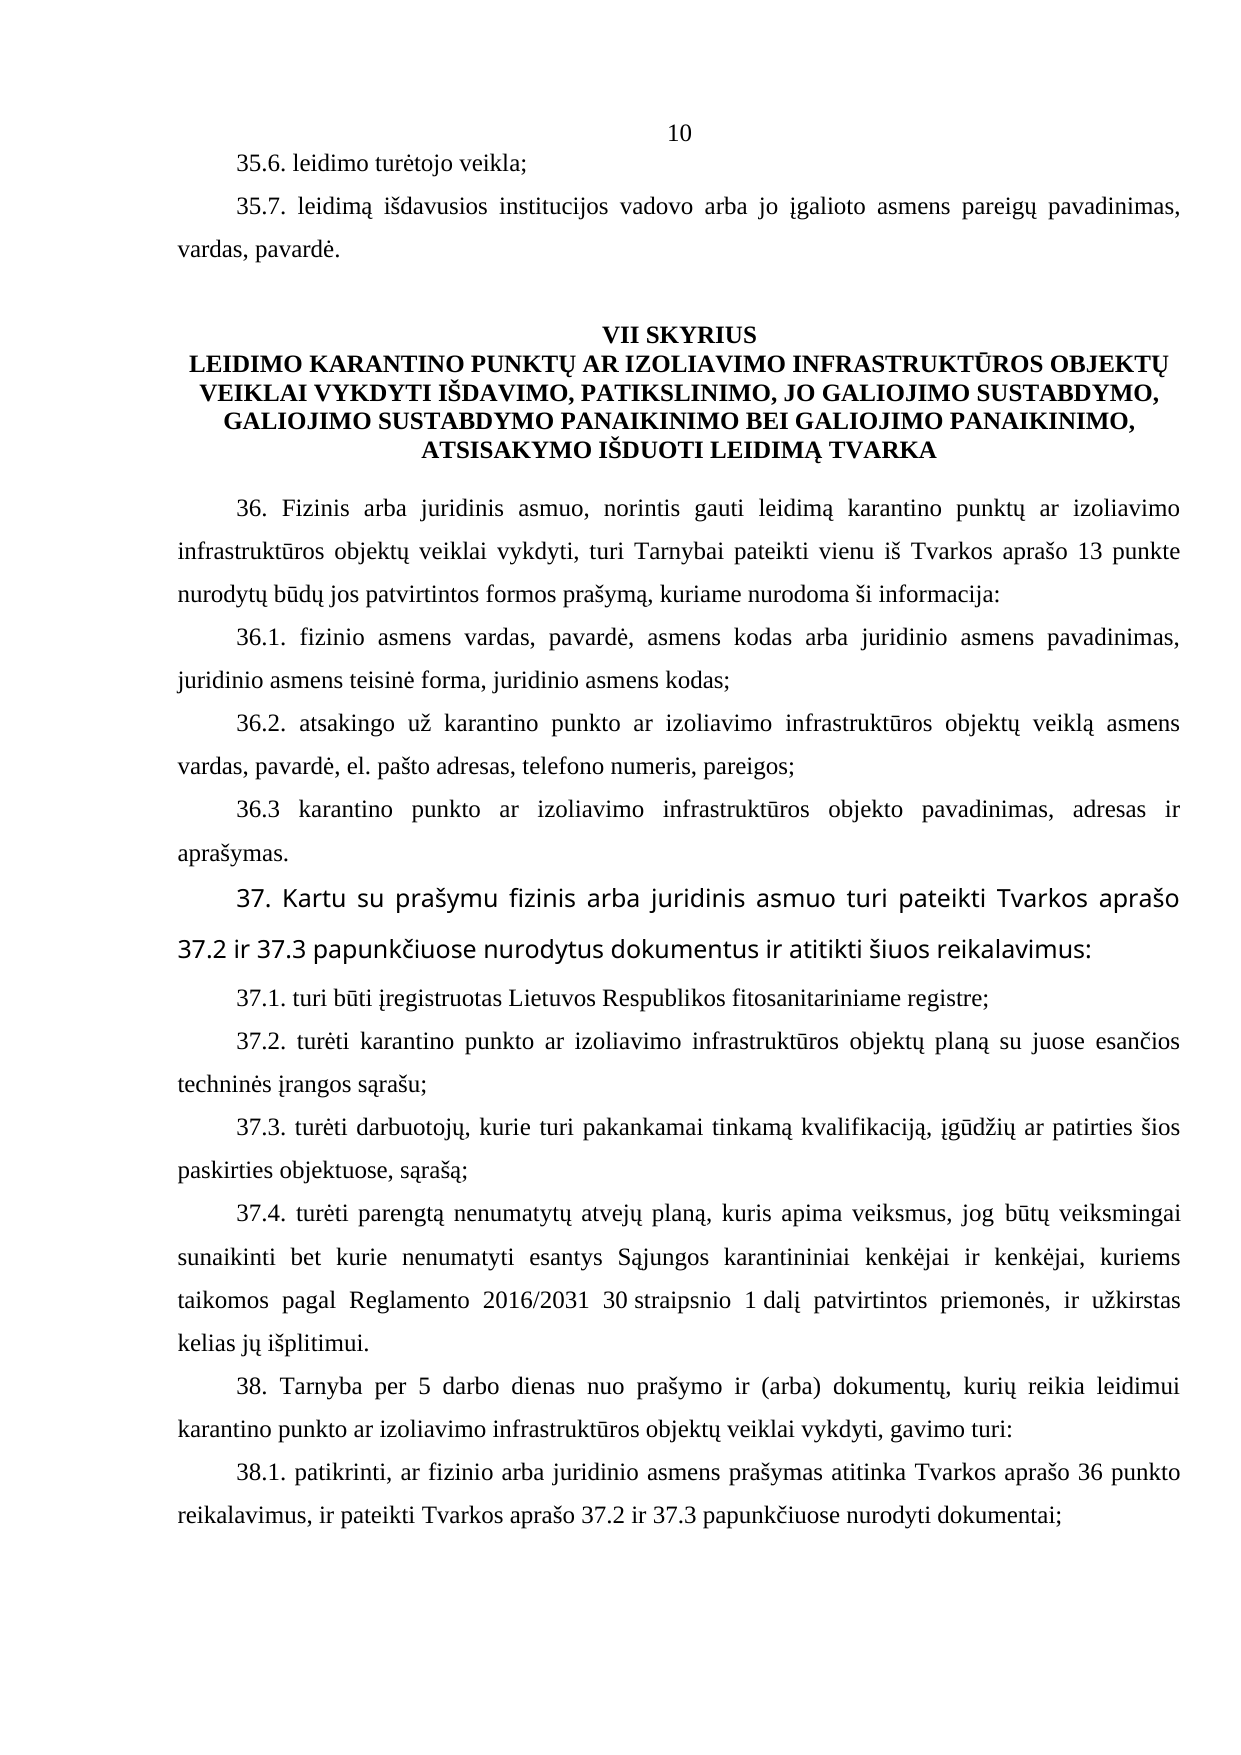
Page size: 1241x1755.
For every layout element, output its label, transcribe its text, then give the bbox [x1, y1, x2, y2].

text 36.2. atsakingo už karantino punkto ar izoliavimo infrastruktūros objektų veiklą asmens vardas, pavardė, el. pašto adresas, telefono numeris, pareigos; [177, 708, 1181, 780]
text 37.2. turėti karantino punkto ar izoliavimo infrastruktūros objektų planą su juose esančios techninės įrangos sąrašu; [177, 1026, 1181, 1098]
text 35.7. leidimą išdavusios institucijos vadovo arba jo įgalioto asmens pareigų pavadinimas, vardas, pavardė. [177, 191, 1181, 263]
text 37.3. turėti darbuotojų, kurie turi pakankamai tinkamą kvalifikaciją, įgūdžių ar patirties šios paskirties objektuose, sąrašą; [177, 1112, 1181, 1184]
text 36.1. fizinio asmens vardas, pavardė, asmens kodas arba juridinio asmens pavadinimas, juridinio asmens teisinė forma, juridinio asmens kodas; [177, 622, 1181, 694]
text VII SKYRIUS [177, 320, 1181, 349]
text 37. Kartu su prašymu fizinis arba juridinis asmuo turi pateikti Tvarkos aprašo 37.2 ir 37.3 papunkčiuose nurodytus dokumentus ir atitikti šiuos reikalavimus: [177, 881, 1181, 966]
text 37.1. turi būti įregistruotas Lietuvos Respublikos fitosanitariniame registre; [177, 983, 1181, 1012]
text 36.3 karantino punkto ar izoliavimo infrastruktūros objekto pavadinimas, adresas ir aprašymas. [177, 794, 1181, 866]
text LEIDIMO KARANTINO PUNKTŲ AR IZOLIAVIMO INFRASTRUKTŪROS OBJEKTŲ VEIKLAI VYKDYTI IŠDAVIMO, PATIKSLINIMO, JO GALIOJIMO SUSTABDYMO, GALIOJIMO SUSTABDYMO PANAIKINIMO BEI GALIOJIMO PANAIKINIMO, ATSISAKYMO IŠDUOTI LEIDIMĄ TVARKA [177, 349, 1181, 464]
text 37.4. turėti parengtą nenumatytų atvejų planą, kuris apima veiksmus, jog būtų veiksmingai sunaikinti bet kurie nenumatyti esantys Sąjungos karantininiai kenkėjai ir kenkėjai, kuriems taikomos pagal Reglamento 2016/2031 30 straipsnio 1 dalį patvirtintos priemonės, ir užkirstas kelias jų išplitimui. [177, 1198, 1181, 1357]
text 36. Fizinis arba juridinis asmuo, norintis gauti leidimą karantino punktų ar izoliavimo infrastruktūros objektų veiklai vykdyti, turi Tarnybai pateikti vienu iš Tvarkos aprašo 13 punkte nurodytų būdų jos patvirtintos formos prašymą, kuriame nurodoma ši informacija: [177, 493, 1181, 608]
text 38. Tarnyba per 5 darbo dienas nuo prašymo ir (arba) dokumentų, kurių reikia leidimui karantino punkto ar izoliavimo infrastruktūros objektų veiklai vykdyti, gavimo turi: [177, 1371, 1181, 1443]
text 38.1. patikrinti, ar fizinio arba juridinio asmens prašymas atitinka Tvarkos aprašo 36 punkto reikalavimus, ir pateikti Tvarkos aprašo 37.2 ir 37.3 papunkčiuose nurodyti dokumentai; [177, 1457, 1181, 1529]
text 35.6. leidimo turėtojo veikla; [177, 148, 1181, 176]
